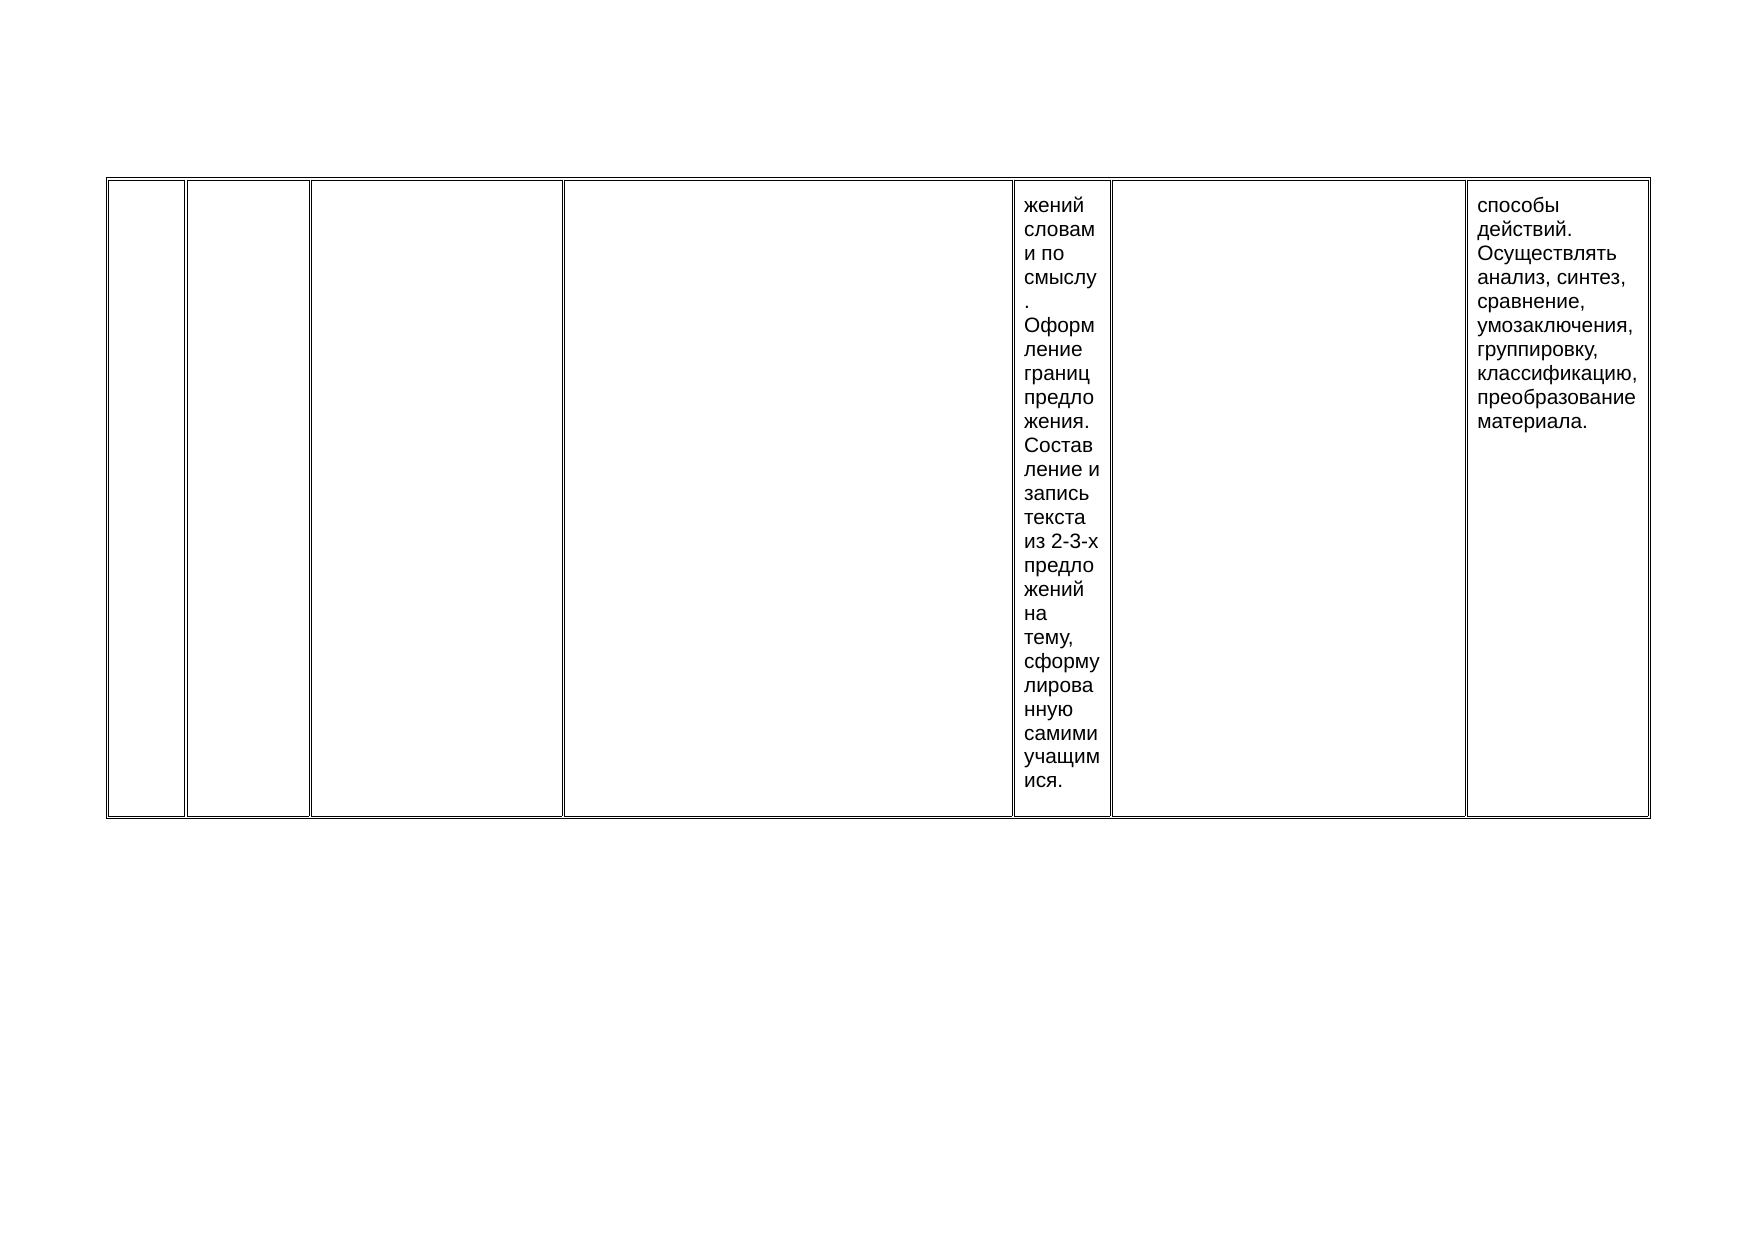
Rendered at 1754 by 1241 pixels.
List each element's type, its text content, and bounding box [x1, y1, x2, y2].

table_cell [1113, 181, 1465, 816]
table_cell способы действий. Осуществлять анализ, синтез, сравнение, умозаключения, группировку, классификацию, преобразование материала. [1468, 181, 1648, 816]
table_cell жений словами по смыслу. Оформление границ предложения. Составление и запись текста из 2-3-х предложений на тему, сформулированную самими учащимися. [1015, 181, 1110, 816]
table_cell [109, 181, 184, 816]
table_cell [312, 181, 562, 816]
table_cell [188, 181, 309, 816]
table_cell [565, 181, 1012, 816]
